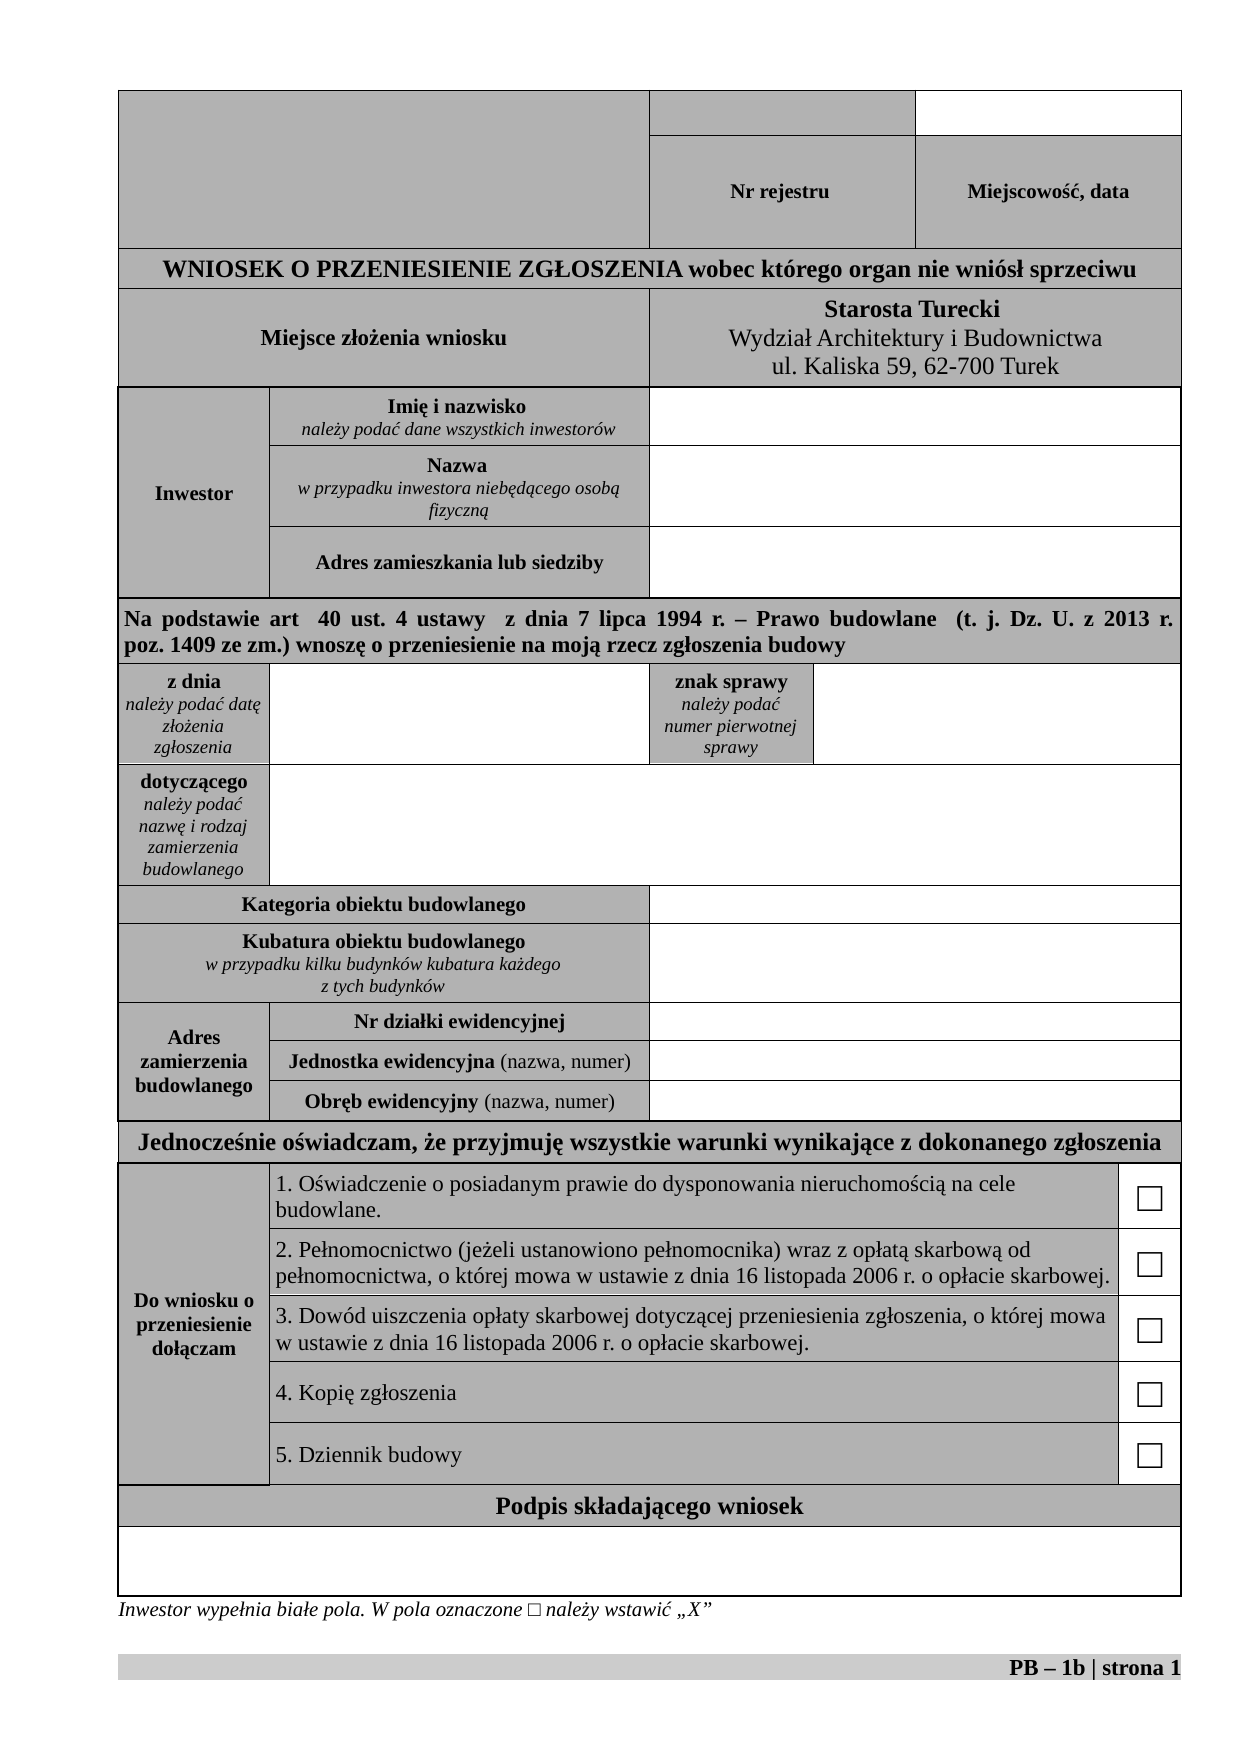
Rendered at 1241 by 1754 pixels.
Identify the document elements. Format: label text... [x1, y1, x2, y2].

table_cell 5. Dziennik budowy [270, 1423, 1118, 1484]
table_cell 3. Dowód uiszczenia opłaty skarbowej dotyczącej przeniesienia zgłoszenia, o której mowa w ustawie z dnia 16 listopada 2006 r. o opłacie skarbowej. [270, 1296, 1118, 1361]
table_cell [650, 924, 1180, 1002]
table_cell Kubatura obiektu budowlanego w przypadku kilku budynków kubatura każdego z tych budynków [119, 924, 649, 1002]
table_cell □ [1119, 1229, 1180, 1294]
table_cell Nr działki ewidencyjnej [270, 1003, 649, 1040]
table_cell [650, 1003, 1180, 1040]
table_cell □ [1119, 1362, 1180, 1422]
table_cell [650, 388, 1180, 445]
table_cell Na podstawie art 40 ust. 4 ustawy z dnia 7 lipca 1994 r. – Prawo budowlane (t. j. Dz. U. z 2013 r. poz. 1409 ze zm.) wnoszę o przeniesienie na moją rzecz zgłoszenia budowy [119, 599, 1180, 663]
table_cell z dnia należy podać datę złożenia zgłoszenia [119, 664, 269, 763]
table_cell Adres zamieszkania lub siedziby [270, 527, 649, 597]
table_cell Podpis składającego wniosek [119, 1485, 1180, 1526]
table_cell Miejscowość, data [916, 136, 1181, 248]
table_cell 2. Pełnomocnictwo (jeżeli ustanowiono pełnomocnika) wraz z opłatą skarbową od pełnomocnictwa, o której mowa w ustawie z dnia 16 listopada 2006 r. o opłacie skarbowej. [270, 1229, 1118, 1294]
table_cell [650, 527, 1180, 597]
table_cell [650, 446, 1180, 526]
text Inwestor wypełnia białe pola. W pola oznaczone □ należy wstawić „X” [118, 1597, 1181, 1621]
table_cell Obręb ewidencyjny (nazwa, numer) [270, 1081, 649, 1120]
table_cell □ [1119, 1296, 1180, 1361]
table_cell Imię i nazwisko należy podać dane wszystkich inwestorów [270, 388, 649, 445]
table_cell WNIOSEK O PRZENIESIENIE ZGŁOSZENIA wobec którego organ nie wniósł sprzeciwu [119, 249, 1181, 288]
table_cell [270, 765, 1180, 885]
table_cell [650, 1081, 1180, 1120]
table_header [650, 91, 915, 135]
table_header [119, 91, 649, 248]
table_cell Do wniosku o przeniesienie dołączam [119, 1164, 269, 1484]
table_cell [650, 1041, 1180, 1080]
table_cell Jednostka ewidencyjna (nazwa, numer) [270, 1041, 649, 1080]
table_cell Inwestor [119, 388, 269, 597]
table_cell [270, 664, 649, 763]
table_cell 4. Kopię zgłoszenia [270, 1362, 1118, 1422]
table_cell 1. Oświadczenie o posiadanym prawie do dysponowania nieruchomością na cele budowlane. [270, 1164, 1118, 1228]
table_cell [119, 1527, 1180, 1595]
table_cell Miejsce złożenia wniosku [119, 289, 649, 386]
table_cell dotyczącego należy podać nazwę i rodzaj zamierzenia budowlanego [119, 765, 269, 885]
table_cell Kategoria obiektu budowlanego [119, 886, 649, 923]
table_cell [814, 664, 1180, 763]
table_cell Jednocześnie oświadczam, że przyjmuję wszystkie warunki wynikające z dokonanego zgłoszenia [119, 1122, 1181, 1162]
table_cell Nazwa w przypadku inwestora niebędącego osobą fizyczną [270, 446, 649, 526]
table_cell Starosta Turecki Wydział Architektury i Budownictwa ul. Kaliska 59, 62-700 Turek [650, 289, 1181, 386]
table_cell Nr rejestru [650, 136, 915, 248]
table_cell znak sprawy należy podać numer pierwotnej sprawy [650, 664, 813, 763]
table_header [916, 91, 1181, 135]
table_cell □ [1119, 1423, 1180, 1484]
table_cell Adres zamierzenia budowlanego [119, 1003, 269, 1120]
table_cell □ [1119, 1164, 1180, 1228]
table_cell [650, 886, 1180, 923]
